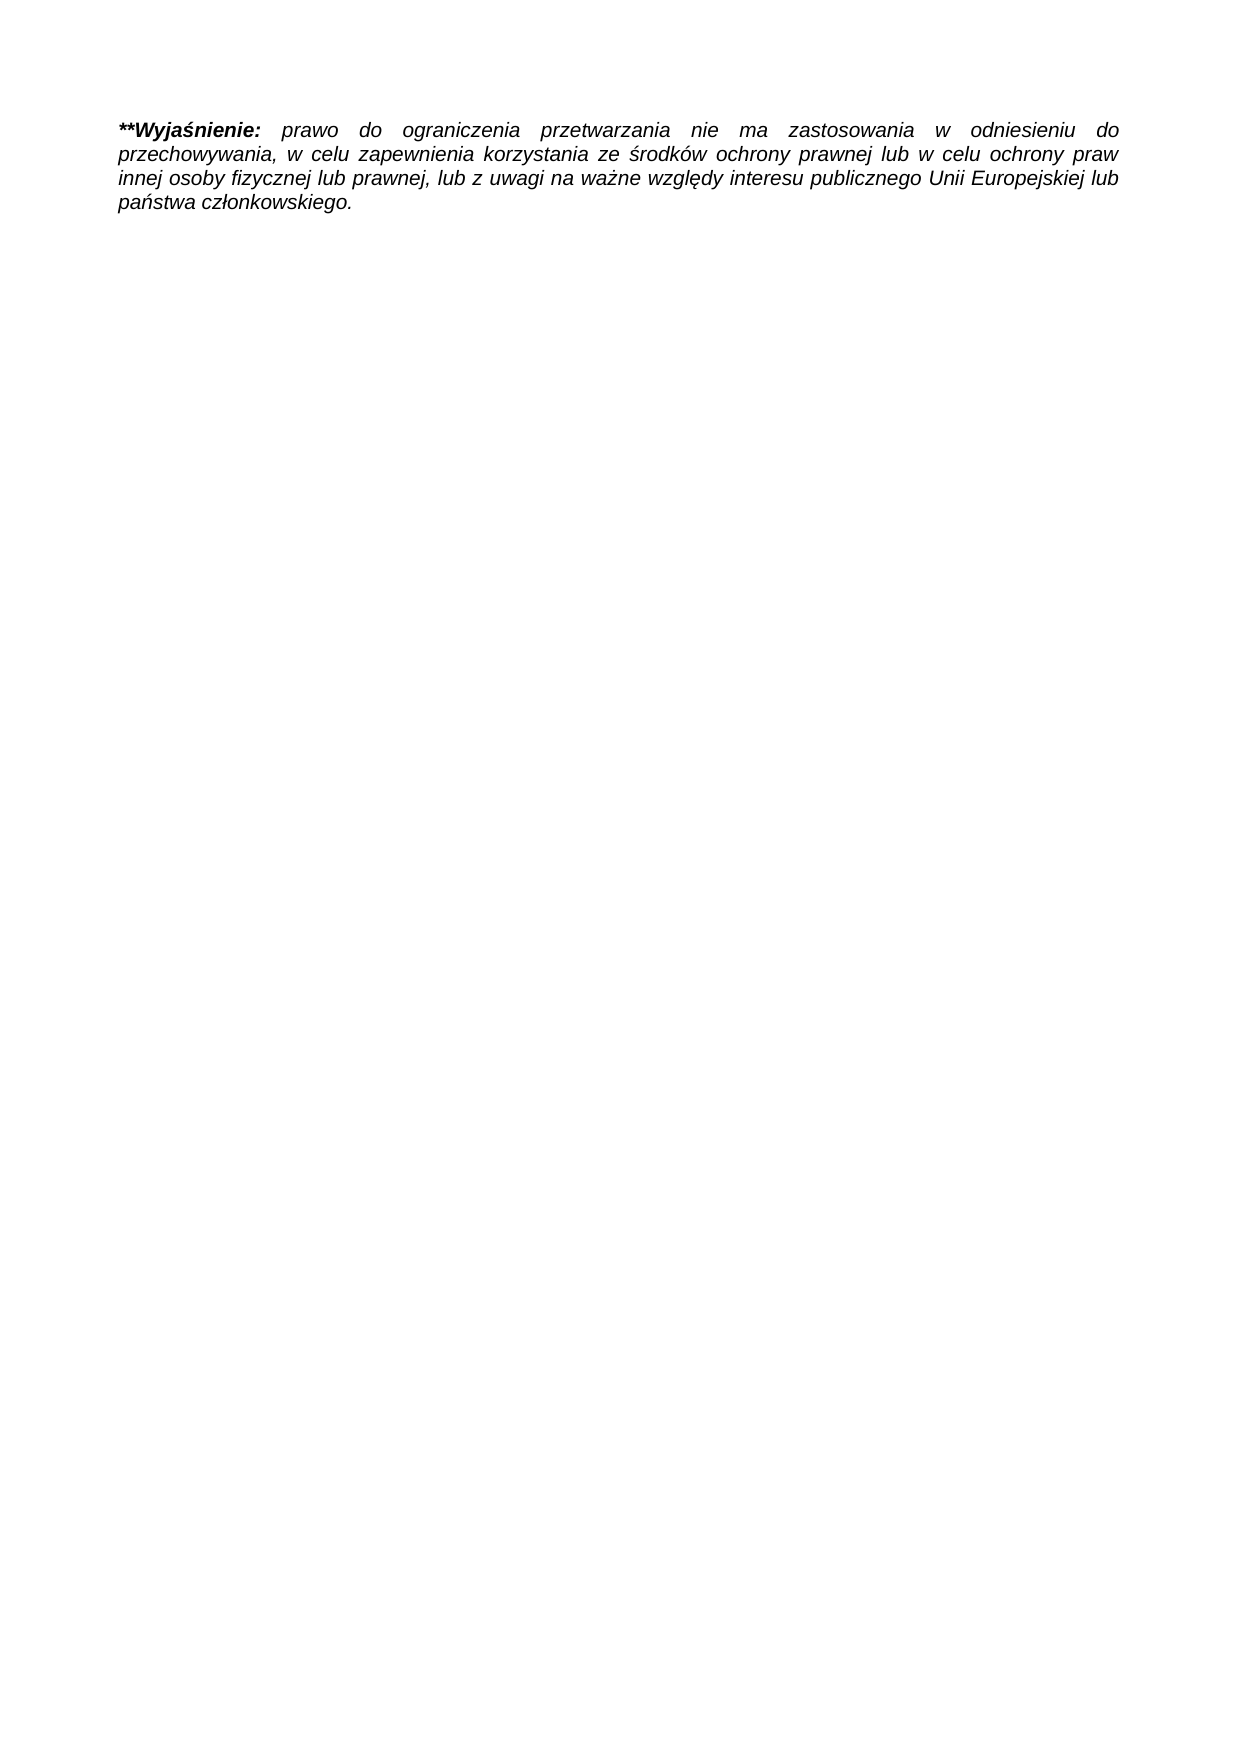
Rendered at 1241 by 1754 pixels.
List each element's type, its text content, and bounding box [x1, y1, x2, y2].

text **Wyjaśnienie: prawo do ograniczenia przetwarzania nie ma zastosowania w odniesieniu do przechowywania, w celu zapewnienia korzystania ze środków ochrony prawnej lub w celu ochrony praw innej osoby fizycznej lub prawnej, lub z uwagi na ważne względy interesu publicznego Unii Europejskiej lub państwa członkowskiego. [118, 118, 1122, 214]
